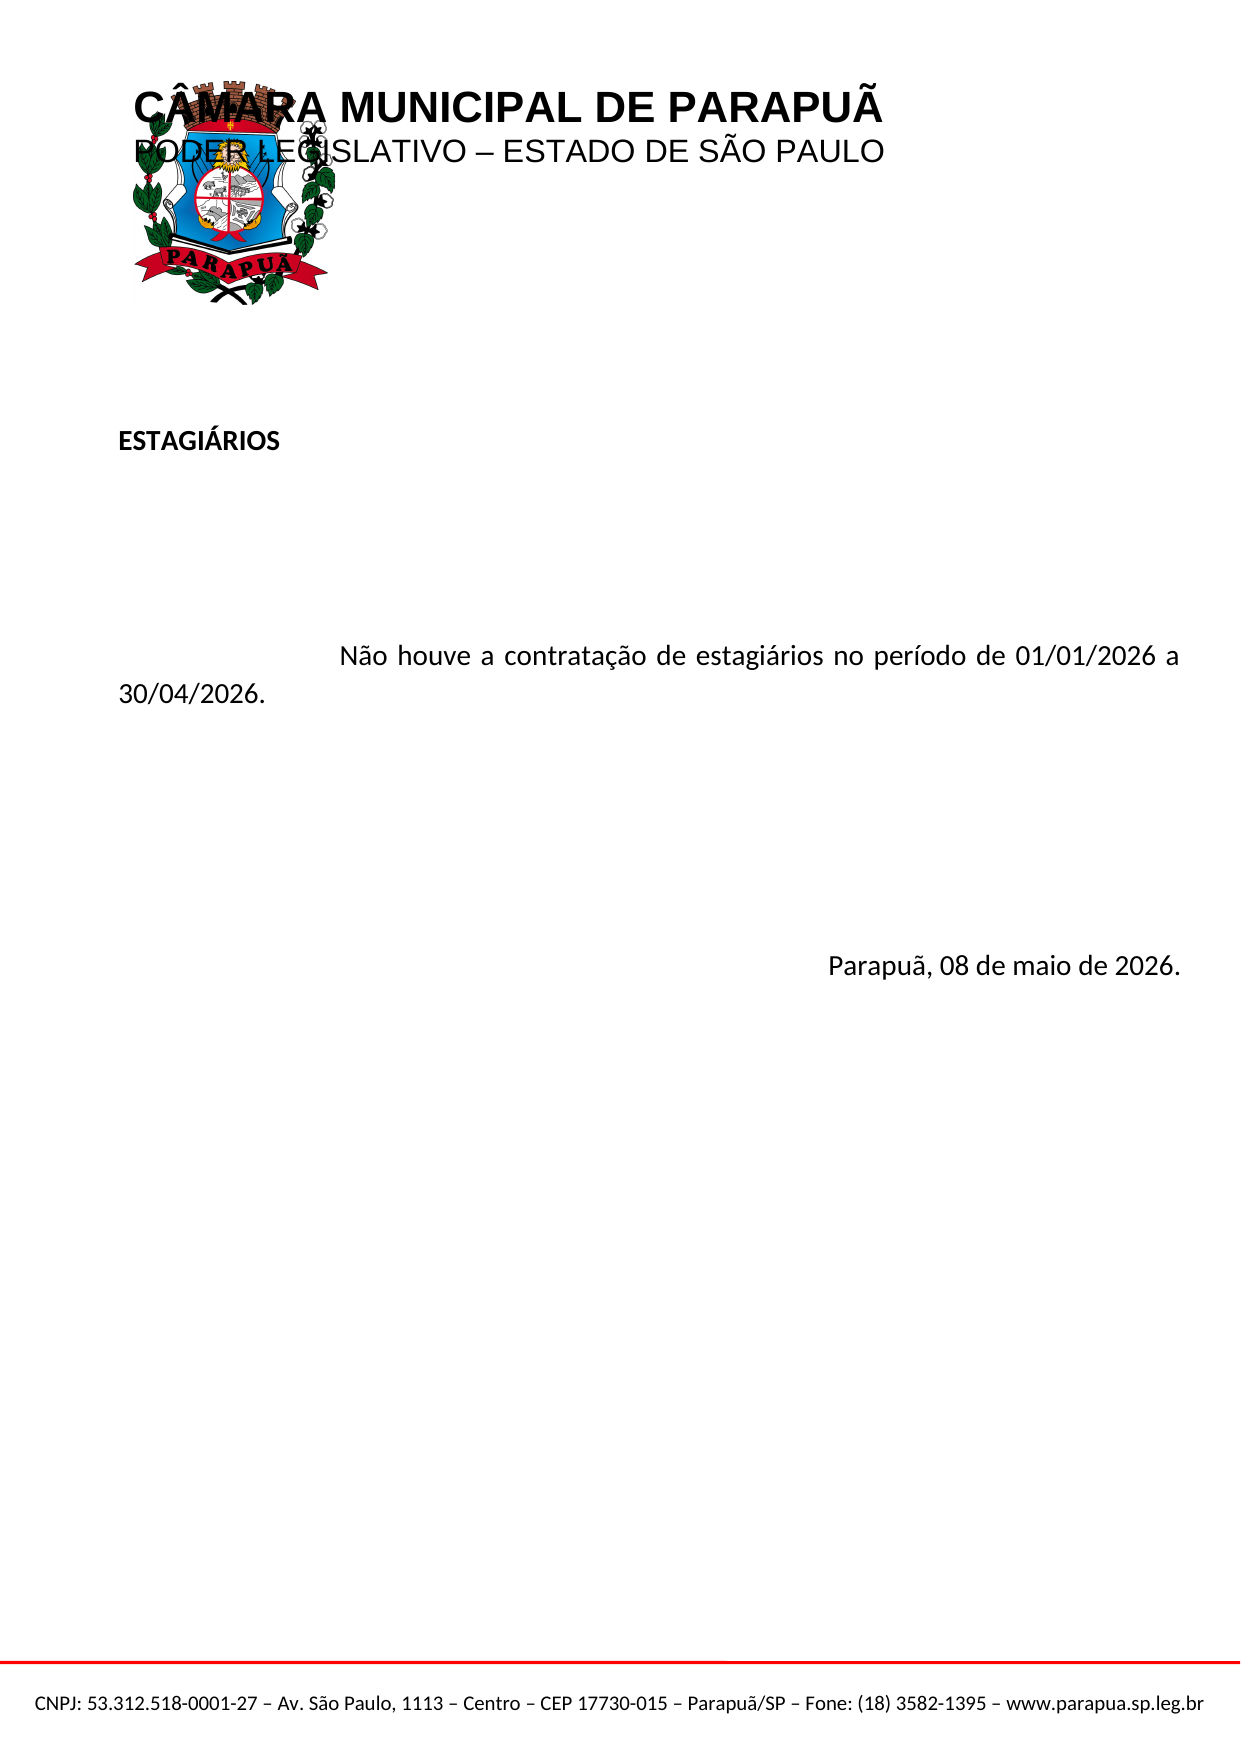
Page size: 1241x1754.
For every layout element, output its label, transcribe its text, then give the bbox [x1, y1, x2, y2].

text Parapuã, 08 de maio de 2026. [118, 947, 1181, 982]
subtitle ESTAGIÁRIOS [118, 422, 1181, 458]
picture [133, 81, 336, 305]
subtitle Não houve a contratação de estagiários no período de 01/01/2026 a 30/04/2026. [118, 637, 1181, 711]
